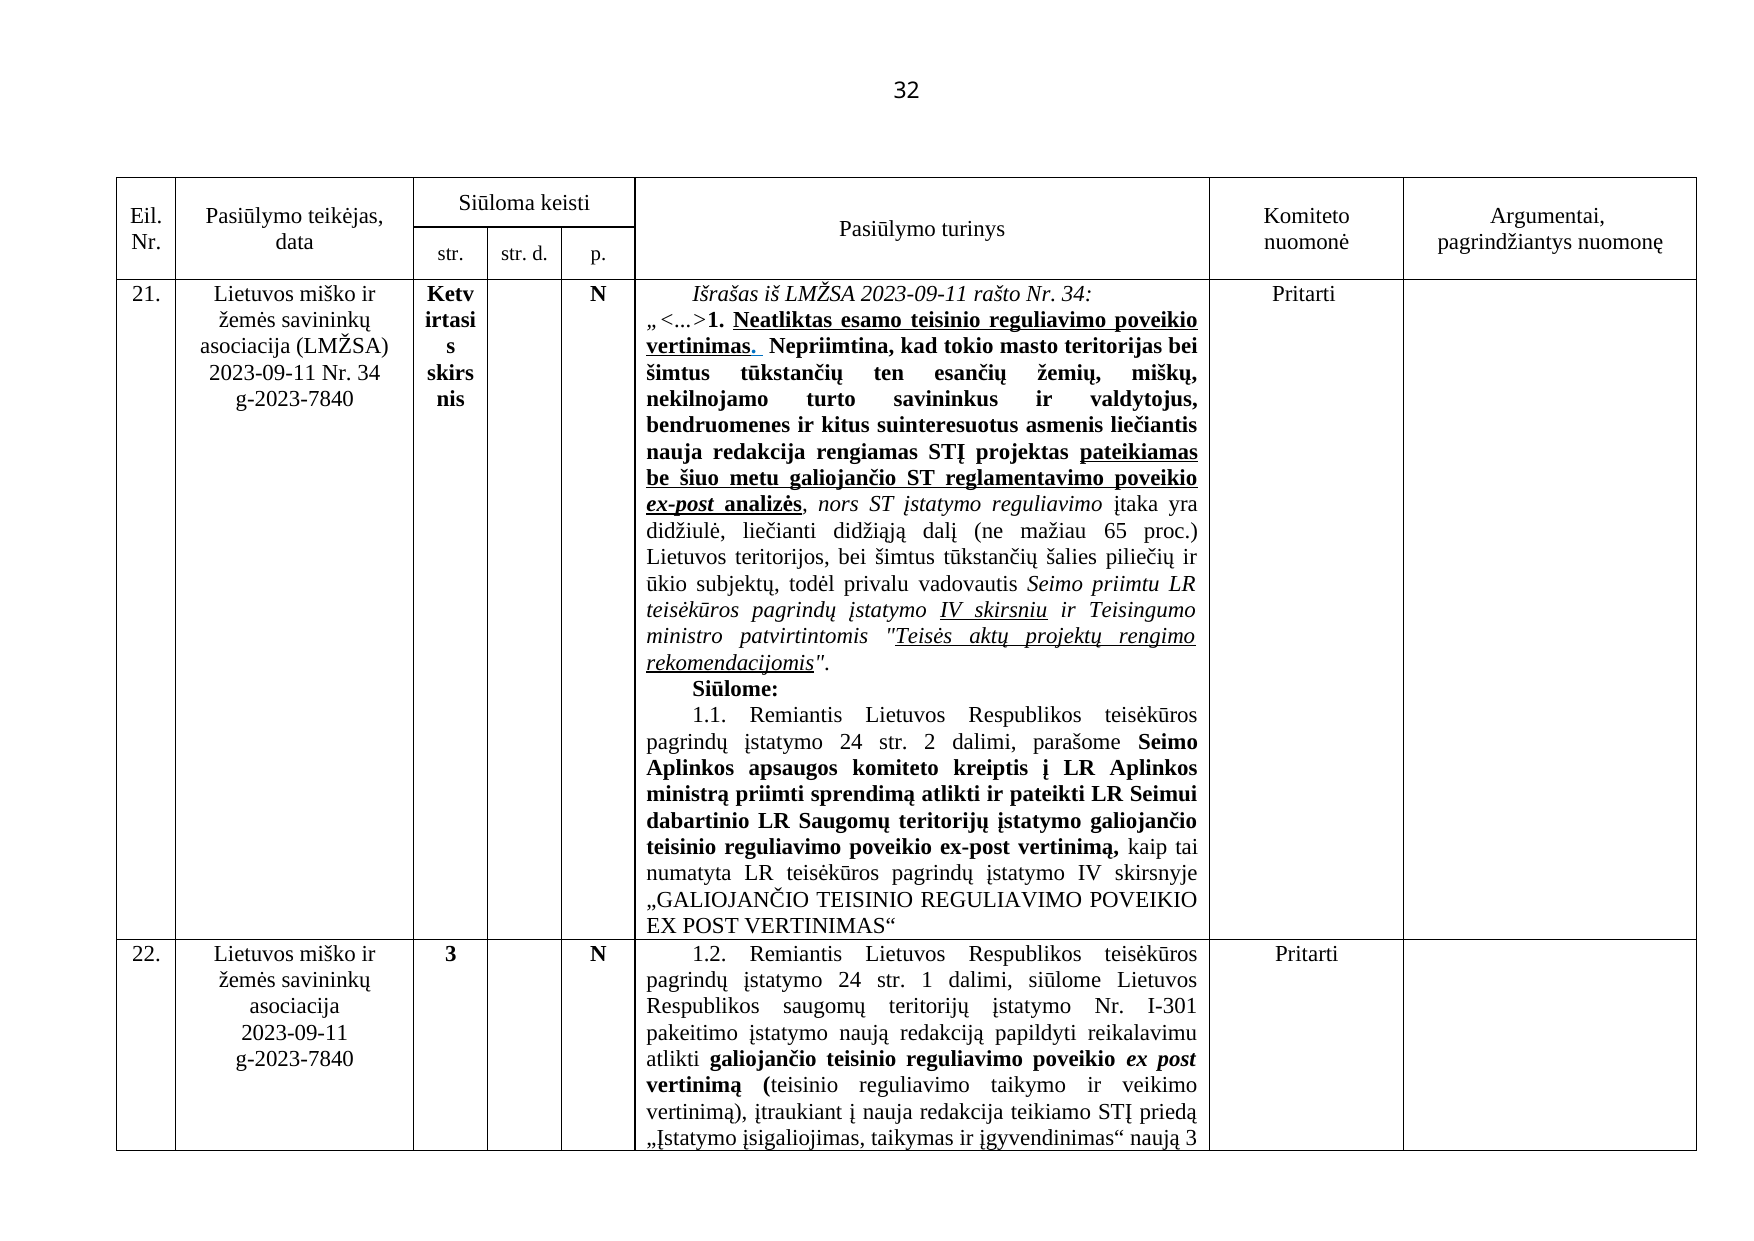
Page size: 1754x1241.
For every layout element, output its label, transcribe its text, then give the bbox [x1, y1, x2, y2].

table_cell [1404, 940, 1696, 1150]
table_cell str. [414, 228, 487, 279]
table_cell Ketvirtasis skirsnis [414, 280, 487, 938]
table_cell Pritarti [1210, 280, 1403, 938]
table_header Pasiūlymo turinys [636, 178, 1209, 279]
table_header Siūloma keisti [414, 178, 634, 226]
table_header Pasiūlymo teikėjas, data [176, 178, 413, 279]
table_header Argumentai, pagrindžiantys nuomonę [1404, 178, 1696, 279]
table_cell [488, 940, 561, 1150]
table_cell N [562, 280, 634, 938]
table_cell 21. [117, 280, 175, 938]
table_cell p. [562, 228, 634, 279]
table_cell N [562, 940, 634, 1150]
table_cell 3 [414, 940, 487, 1150]
table_cell Pritarti [1210, 940, 1403, 1150]
table_cell str. d. [488, 228, 561, 279]
table_header Eil. Nr. [117, 178, 175, 279]
table_cell Lietuvos miško ir žemės savininkų asociacija 2023-09-11 g-2023-7840 [176, 940, 413, 1150]
table_cell [488, 280, 561, 938]
table_cell 1.2. Remiantis Lietuvos Respublikos teisėkūros pagrindų įstatymo 24 str. 1 dalimi, siūlome Lietuvos Respublikos saugomų teritorijų įstatymo Nr. I-301 pakeitimo įstatymo naują redakciją papildyti reikalavimu atlikti galiojančio teisinio reguliavimo poveikio ex post vertinimą (teisinio reguliavimo taikymo ir veikimo vertinimą), įtraukiant į nauja redakcija teikiamo STĮ priedą „Įstatymo įsigaliojimas, taikymas ir įgyvendinimas“ naują 3 [636, 940, 1209, 1150]
table_header Komiteto nuomonė [1210, 178, 1403, 279]
table_cell 22. [117, 940, 175, 1150]
table_cell [1404, 280, 1696, 938]
table_cell Lietuvos miško ir žemės savininkų asociacija (LMŽSA) 2023-09-11 Nr. 34 g-2023-7840 [176, 280, 413, 938]
table_cell Išrašas iš LMŽSA 2023-09-11 rašto Nr. 34: „<...>1. Neatliktas esamo teisinio reguliavimo poveikio vertinimas. Nepriimtina, kad tokio masto teritorijas bei šimtus tūkstančių ten esančių žemių, miškų, nekilnojamo turto savininkus ir valdytojus, bendruomenes ir kitus suinteresuotus asmenis liečiantis nauja redakcija rengiamas STĮ projektas pateikiamas be šiuo metu galiojančio ST reglamentavimo poveikio ex-post analizės, nors ST įstatymo reguliavimo įtaka yra didžiulė, liečianti didžiąją dalį (ne mažiau 65 proc.) Lietuvos teritorijos, bei šimtus tūkstančių šalies piliečių ir ūkio subjektų, todėl privalu vadovautis Seimo priimtu LR teisėkūros pagrindų įstatymo IV skirsniu ir Teisingumo ministro patvirtintomis "Teisės aktų projektų rengimo rekomendacijomis". Siūlome: 1.1. Remiantis Lietuvos Respublikos teisėkūros pagrindų įstatymo 24 str. 2 dalimi, parašome Seimo Aplinkos apsaugos komiteto kreiptis į LR Aplinkos ministrą priimti sprendimą atlikti ir pateikti LR Seimui dabartinio LR Saugomų teritorijų įstatymo galiojančio teisinio reguliavimo poveikio ex-post vertinimą, kaip tai numatyta LR teisėkūros pagrindų įstatymo IV skirsnyje „GALIOJANČIO TEISINIO REGULIAVIMO POVEIKIO EX POST VERTINIMAS“ [636, 280, 1209, 938]
